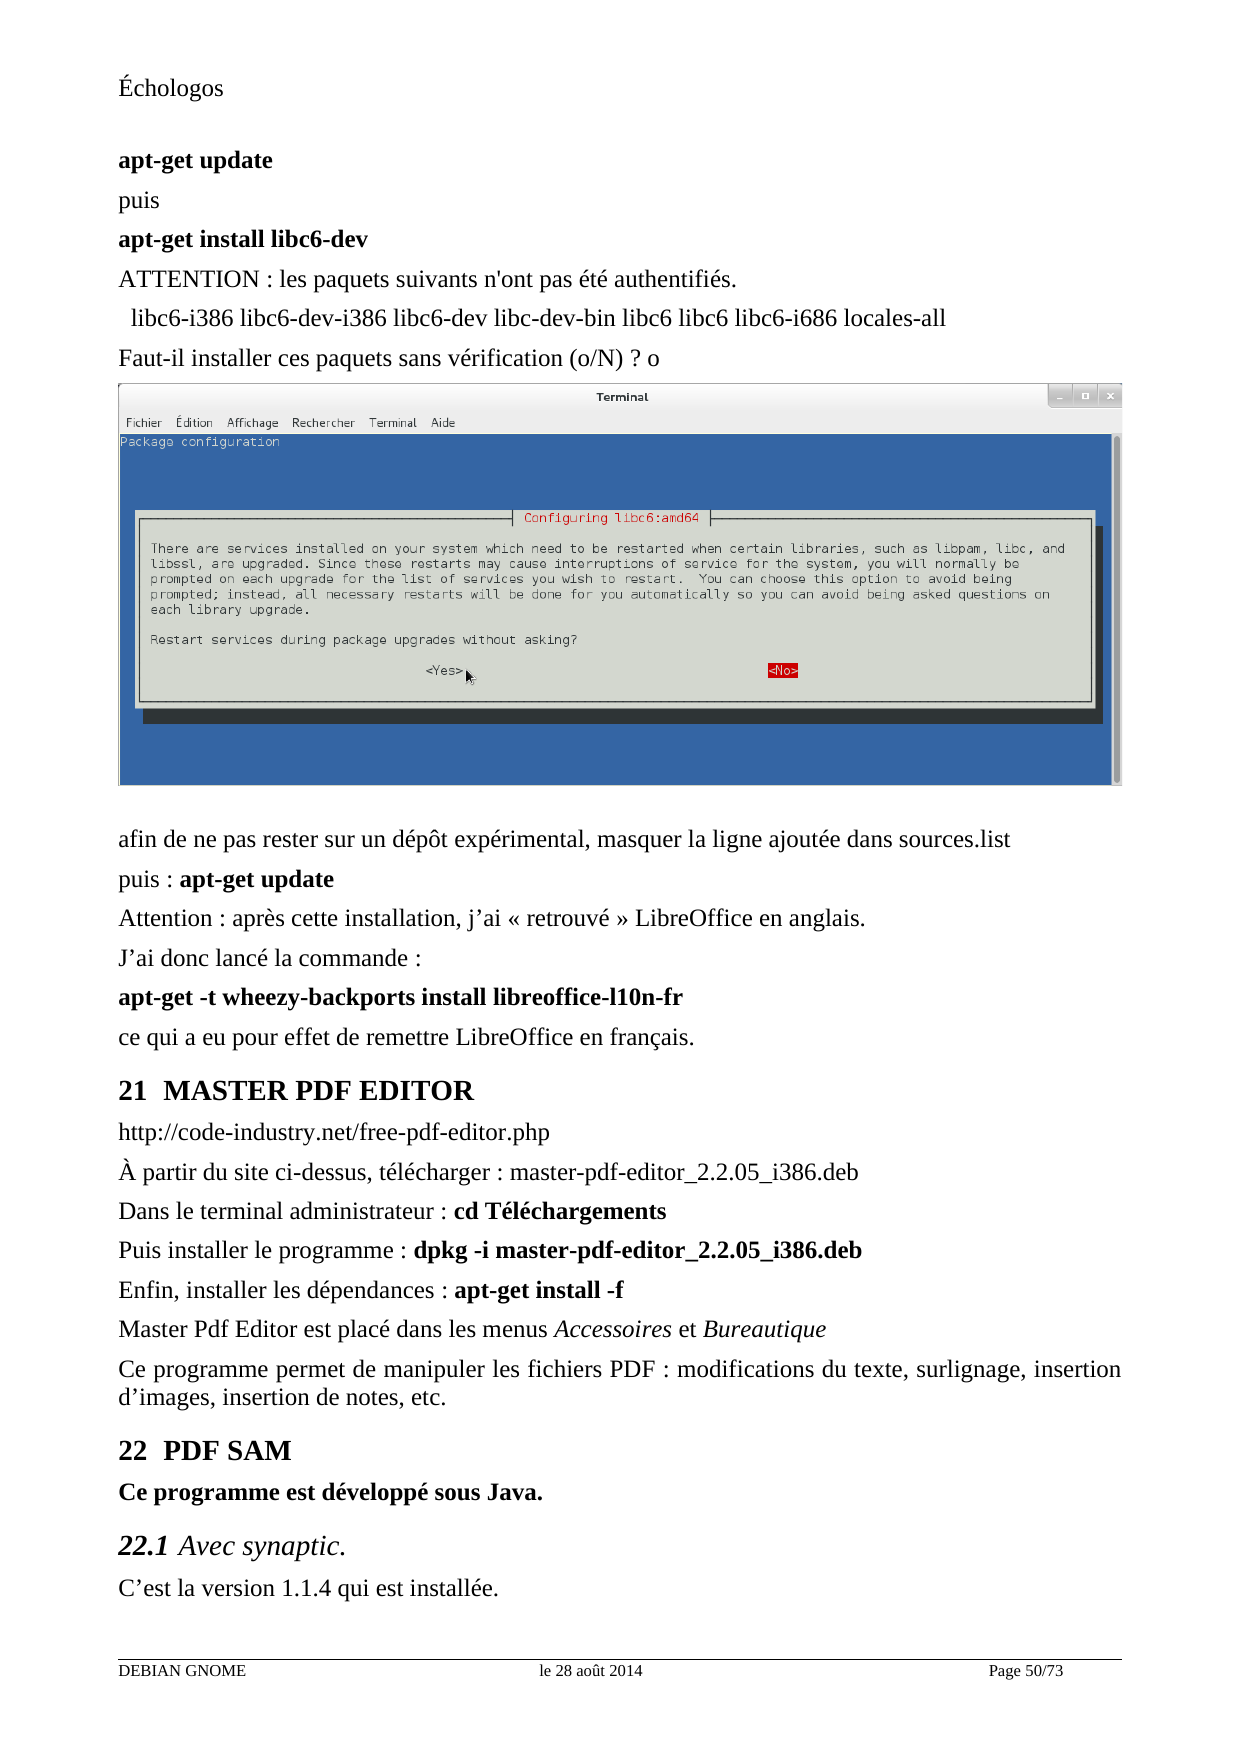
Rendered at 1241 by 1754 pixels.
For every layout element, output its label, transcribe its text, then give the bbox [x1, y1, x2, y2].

text Dans le terminal administrateur : cd Téléchargements [118, 1197, 1122, 1225]
text libc6-i386 libc6-dev-i386 libc6-dev libc-dev-bin libc6 libc6 libc6-i686 locales-all [118, 304, 1122, 332]
text apt-get -t wheezy-backports install libreoffice-l10n-fr [118, 983, 1122, 1011]
text Attention : après cette installation, j’ai « retrouvé » LibreOffice en anglais. [118, 904, 1122, 932]
subtitle PDF Sam [118, 1434, 1122, 1466]
text Faut-il installer ces paquets sans vérification (o/N) ? o [118, 344, 1122, 372]
subtitle Avec synaptic. [118, 1529, 1122, 1562]
text Enfin, installer les dépendances : apt-get install -f [118, 1276, 1122, 1304]
text apt-get install libc6-dev [118, 226, 1122, 253]
text J’ai donc lancé la commande : [118, 944, 1122, 972]
text apt-get update [118, 147, 1122, 174]
text C’est la version 1.1.4 qui est installée. [118, 1574, 1122, 1601]
text ATTENTION : les paquets suivants n'ont pas été authentifiés. [118, 265, 1122, 293]
picture [118, 383, 1123, 786]
text puis : apt-get update [118, 865, 1122, 893]
text puis [118, 186, 1122, 214]
text Ce programme permet de manipuler les fichiers PDF : modifications du texte, surlignage, insertion d’images, insertion de notes, etc. [118, 1355, 1122, 1411]
text http://code-industry.net/free-pdf-editor.php [118, 1118, 1122, 1146]
text Master Pdf Editor est placé dans les menus Accessoires et Bureautique [118, 1316, 1122, 1343]
text Ce programme est développé sous Java. [118, 1478, 1122, 1506]
text À partir du site ci-dessus, télécharger : master-pdf-editor_2.2.05_i386.deb [118, 1158, 1122, 1185]
subtitle Master PDF Editor [118, 1074, 1122, 1106]
text ce qui a eu pour effet de remettre LibreOffice en français. [118, 1023, 1122, 1051]
text Puis installer le programme : dpkg -i master-pdf-editor_2.2.05_i386.deb [118, 1237, 1122, 1264]
text afin de ne pas rester sur un dépôt expérimental, masquer la ligne ajoutée dans sources.list [118, 825, 1122, 853]
